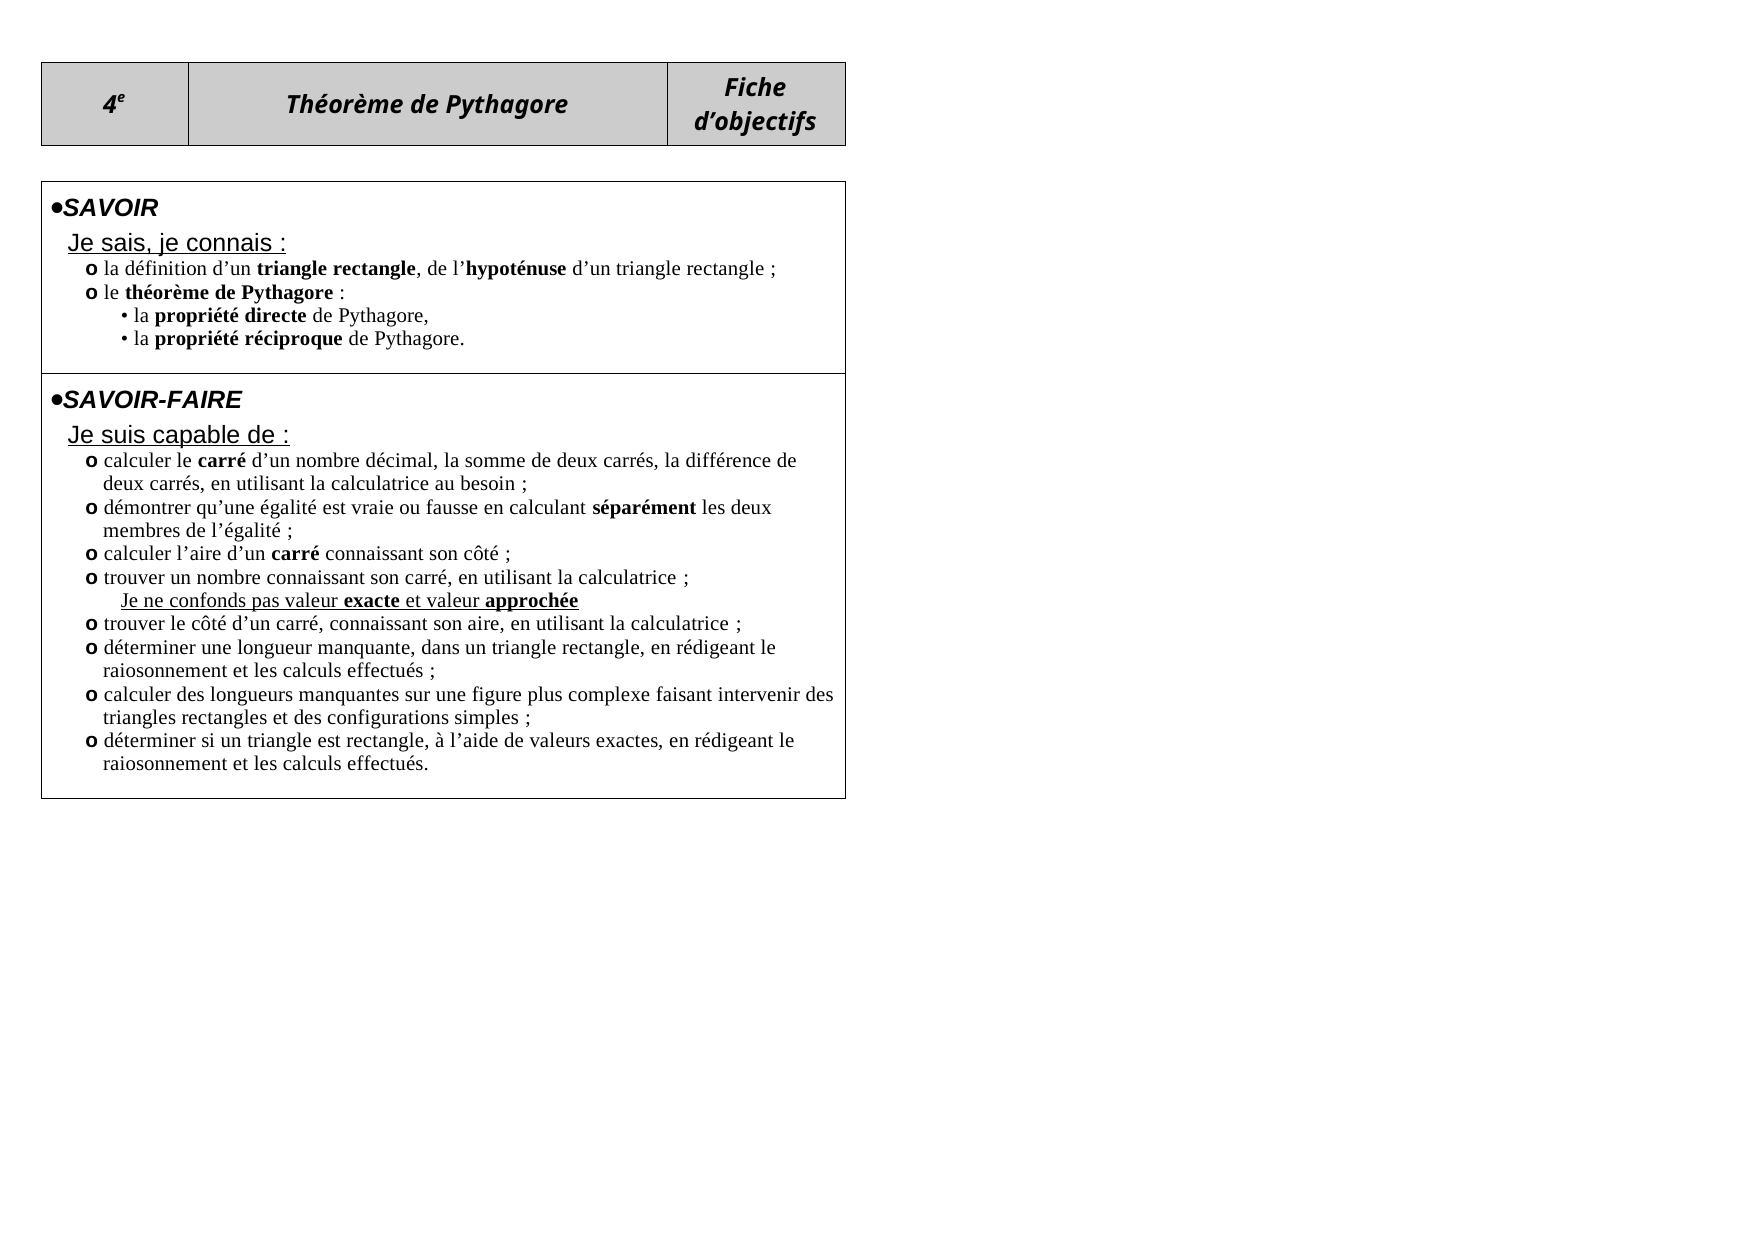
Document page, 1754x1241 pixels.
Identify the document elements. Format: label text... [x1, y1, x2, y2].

table_header •SAVOIR Je sais, je connais : o la définition d’un triangle rectangle, de l’hypoténuse d’un triangle rectangle ; o le théorème de Pythagore : • la propriété directe de Pythagore, • la propriété réciproque de Pythagore. [42, 182, 845, 373]
table_cell •SAVOIR-FAIRE Je suis capable de : o calculer le carré d’un nombre décimal, la somme de deux carrés, la différence de deux carrés, en utilisant la calculatrice au besoin ; o démontrer qu’une égalité est vraie ou fausse en calculant séparément les deux membres de l’égalité ; o calculer l’aire d’un carré connaissant son côté ; o trouver un nombre connaissant son carré, en utilisant la calculatrice ; Je ne confonds pas valeur exacte et valeur approchée o trouver le côté d’un carré, connaissant son aire, en utilisant la calculatrice ; o déterminer une longueur manquante, dans un triangle rectangle, en rédigeant le raiosonnement et les calculs effectués ; o calculer des longueurs manquantes sur une figure plus complexe faisant intervenir des triangles rectangles et des configurations simples ; o déterminer si un triangle est rectangle, à l’aide de valeurs exactes, en rédigeant le raiosonnement et les calculs effectués. [42, 374, 845, 798]
